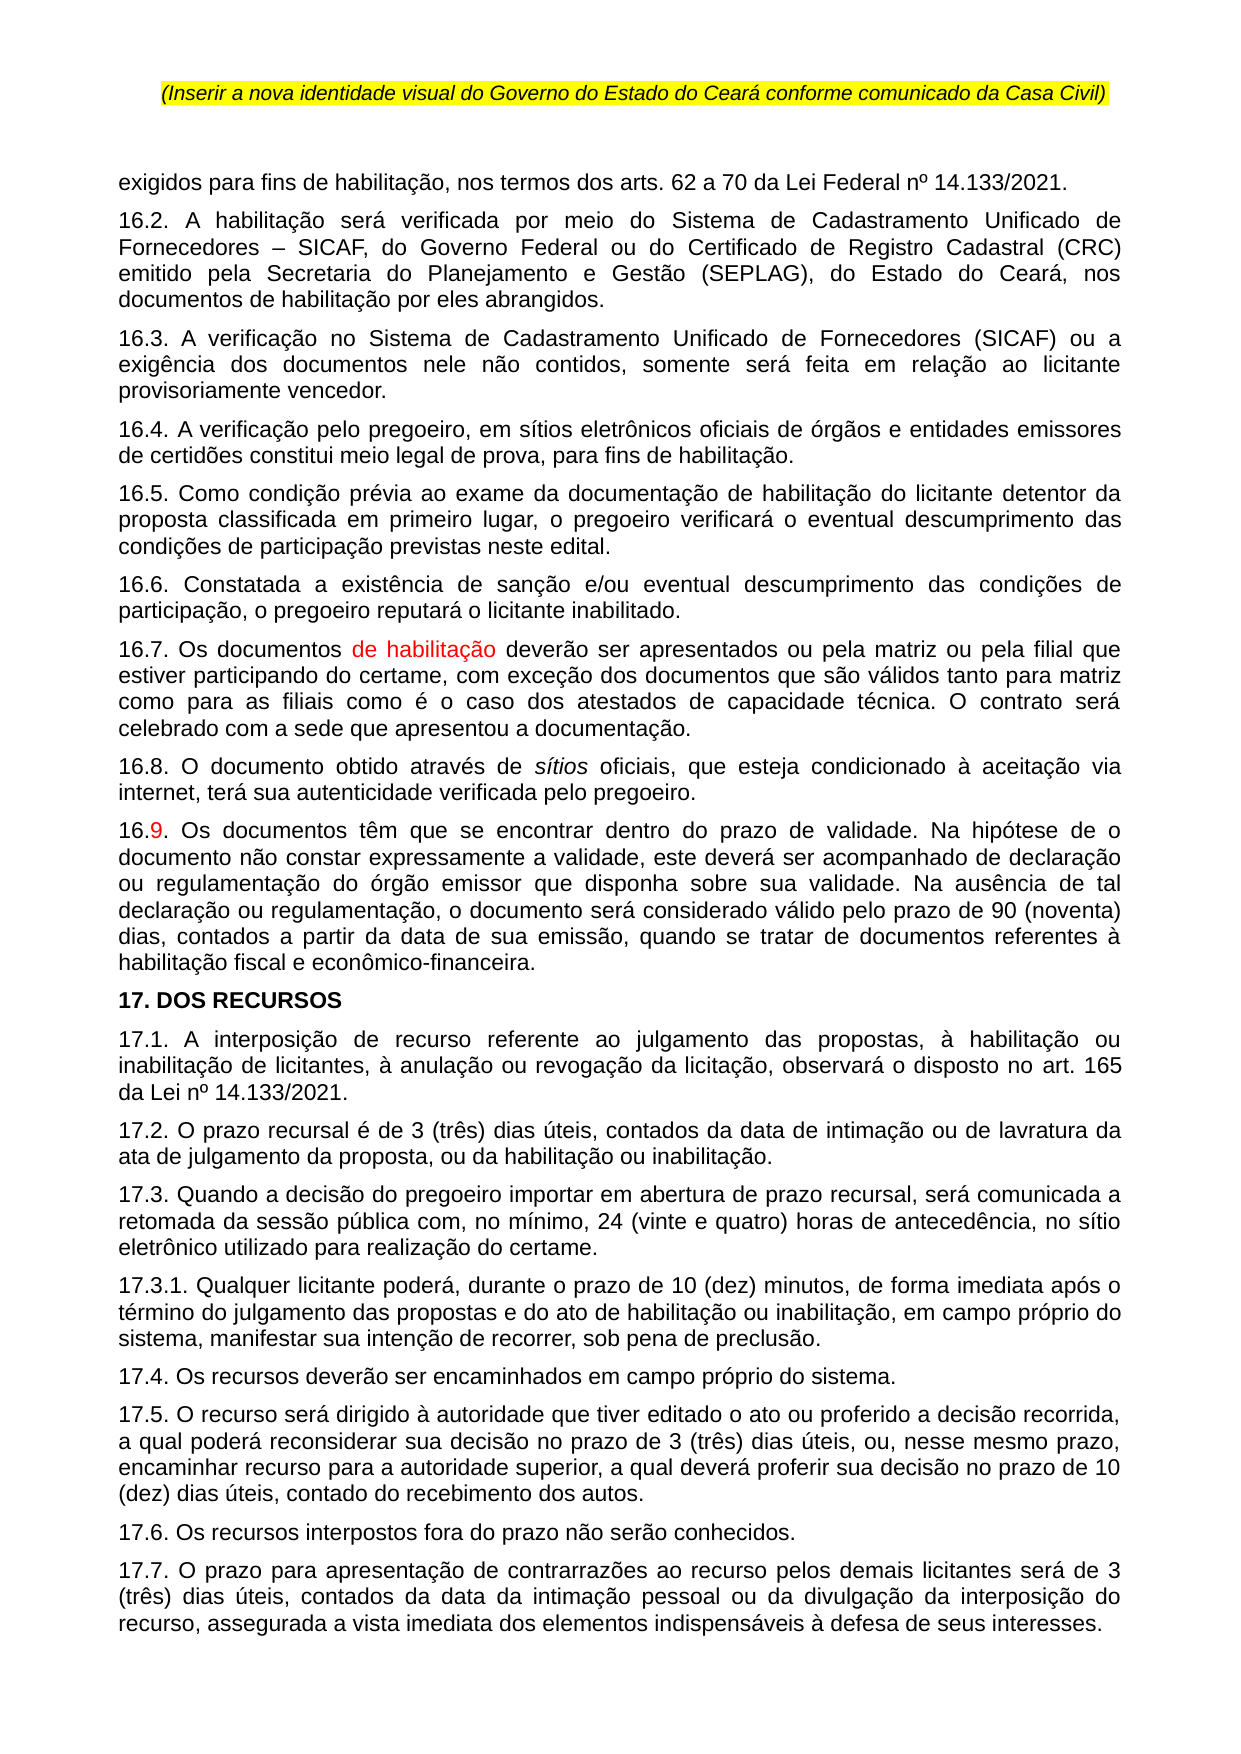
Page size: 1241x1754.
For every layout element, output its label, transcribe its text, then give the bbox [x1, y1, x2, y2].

text 17.1. A interposição de recurso referente ao julgamento das propostas, à habilitação ou inabilitação de licitantes, à anulação ou revogação da licitação, observará o disposto no art. 165 da Lei nº 14.133/2021. [118, 1026, 1122, 1105]
text 16.8. O documento obtido através de sítios oficiais, que esteja condicionado à aceitação via internet, terá sua autenticidade verificada pelo pregoeiro. [118, 753, 1122, 806]
text exigidos para fins de habilitação, nos termos dos arts. 62 a 70 da Lei Federal nº 14.133/2021. [118, 169, 1122, 195]
text 17. DOS RECURSOS [118, 987, 1122, 1014]
text 17.2. O prazo recursal é de 3 (três) dias úteis, contados da data de intimação ou de lavratura da ata de julgamento da proposta, ou da habilitação ou inabilitação. [118, 1117, 1122, 1169]
text 16.5. Como condição prévia ao exame da documentação de habilitação do licitante detentor da proposta classificada em primeiro lugar, o pregoeiro verificará o eventual descumprimento das condições de participação previstas neste edital. [118, 480, 1122, 559]
text 17.5. O recurso será dirigido à autoridade que tiver editado o ato ou proferido a decisão recorrida, a qual poderá reconsiderar sua decisão no prazo de 3 (três) dias úteis, ou, nesse mesmo prazo, encaminhar recurso para a autoridade superior, a qual deverá proferir sua decisão no prazo de 10 (dez) dias úteis, contado do recebimento dos autos. [118, 1401, 1122, 1507]
text 17.6. Os recursos interpostos fora do prazo não serão conhecidos. [118, 1519, 1122, 1545]
text 17.3.1. Qualquer licitante poderá, durante o prazo de 10 (dez) minutos, de forma imediata após o término do julgamento das propostas e do ato de habilitação ou inabilitação, em campo próprio do sistema, manifestar sua intenção de recorrer, sob pena de preclusão. [118, 1272, 1122, 1351]
text 16.9. Os documentos têm que se encontrar dentro do prazo de validade. Na hipótese de o documento não constar expressamente a validade, este deverá ser acompanhado de declaração ou regulamentação do órgão emissor que disponha sobre sua validade. Na ausência de tal declaração ou regulamentação, o documento será considerado válido pelo prazo de 90 (noventa) dias, contados a partir da data de sua emissão, quando se tratar de documentos referentes à habilitação fiscal e econômico-financeira. [118, 817, 1122, 976]
text 17.4. Os recursos deverão ser encaminhados em campo próprio do sistema. [118, 1363, 1122, 1389]
text 16.3. A verificação no Sistema de Cadastramento Unificado de Fornecedores (SICAF) ou a exigência dos documentos nele não contidos, somente será feita em relação ao licitante provisoriamente vencedor. [118, 324, 1122, 404]
text 17.7. O prazo para apresentação de contrarrazões ao recurso pelos demais licitantes será de 3 (três) dias úteis, contados da data da intimação pessoal ou da divulgação da interposição do recurso, assegurada a vista imediata dos elementos indispensáveis à defesa de seus interesses. [118, 1557, 1122, 1636]
text 16.2. A habilitação será verificada por meio do Sistema de Cadastramento Unificado de Fornecedores – SICAF, do Governo Federal ou do Certificado de Registro Cadastral (CRC) emitido pela Secretaria do Planejamento e Gestão (SEPLAG), do Estado do Ceará, nos documentos de habilitação por eles abrangidos. [118, 207, 1122, 313]
text 16.6. Constatada a existência de sanção e/ou eventual descumprimento das condições de participação, o pregoeiro reputará o licitante inabilitado. [118, 571, 1122, 624]
text 17.3. Quando a decisão do pregoeiro importar em abertura de prazo recursal, será comunicada a retomada da sessão pública com, no mínimo, 24 (vinte e quatro) horas de antecedência, no sítio eletrônico utilizado para realização do certame. [118, 1181, 1122, 1260]
text 16.4. A verificação pelo pregoeiro, em sítios eletrônicos oficiais de órgãos e entidades emissores de certidões constitui meio legal de prova, para fins de habilitação. [118, 416, 1122, 468]
text 16.7. Os documentos de habilitação deverão ser apresentados ou pela matriz ou pela filial que estiver participando do certame, com exceção dos documentos que são válidos tanto para matriz como para as filiais como é o caso dos atestados de capacidade técnica. O contrato será celebrado com a sede que apresentou a documentação. [118, 636, 1122, 741]
